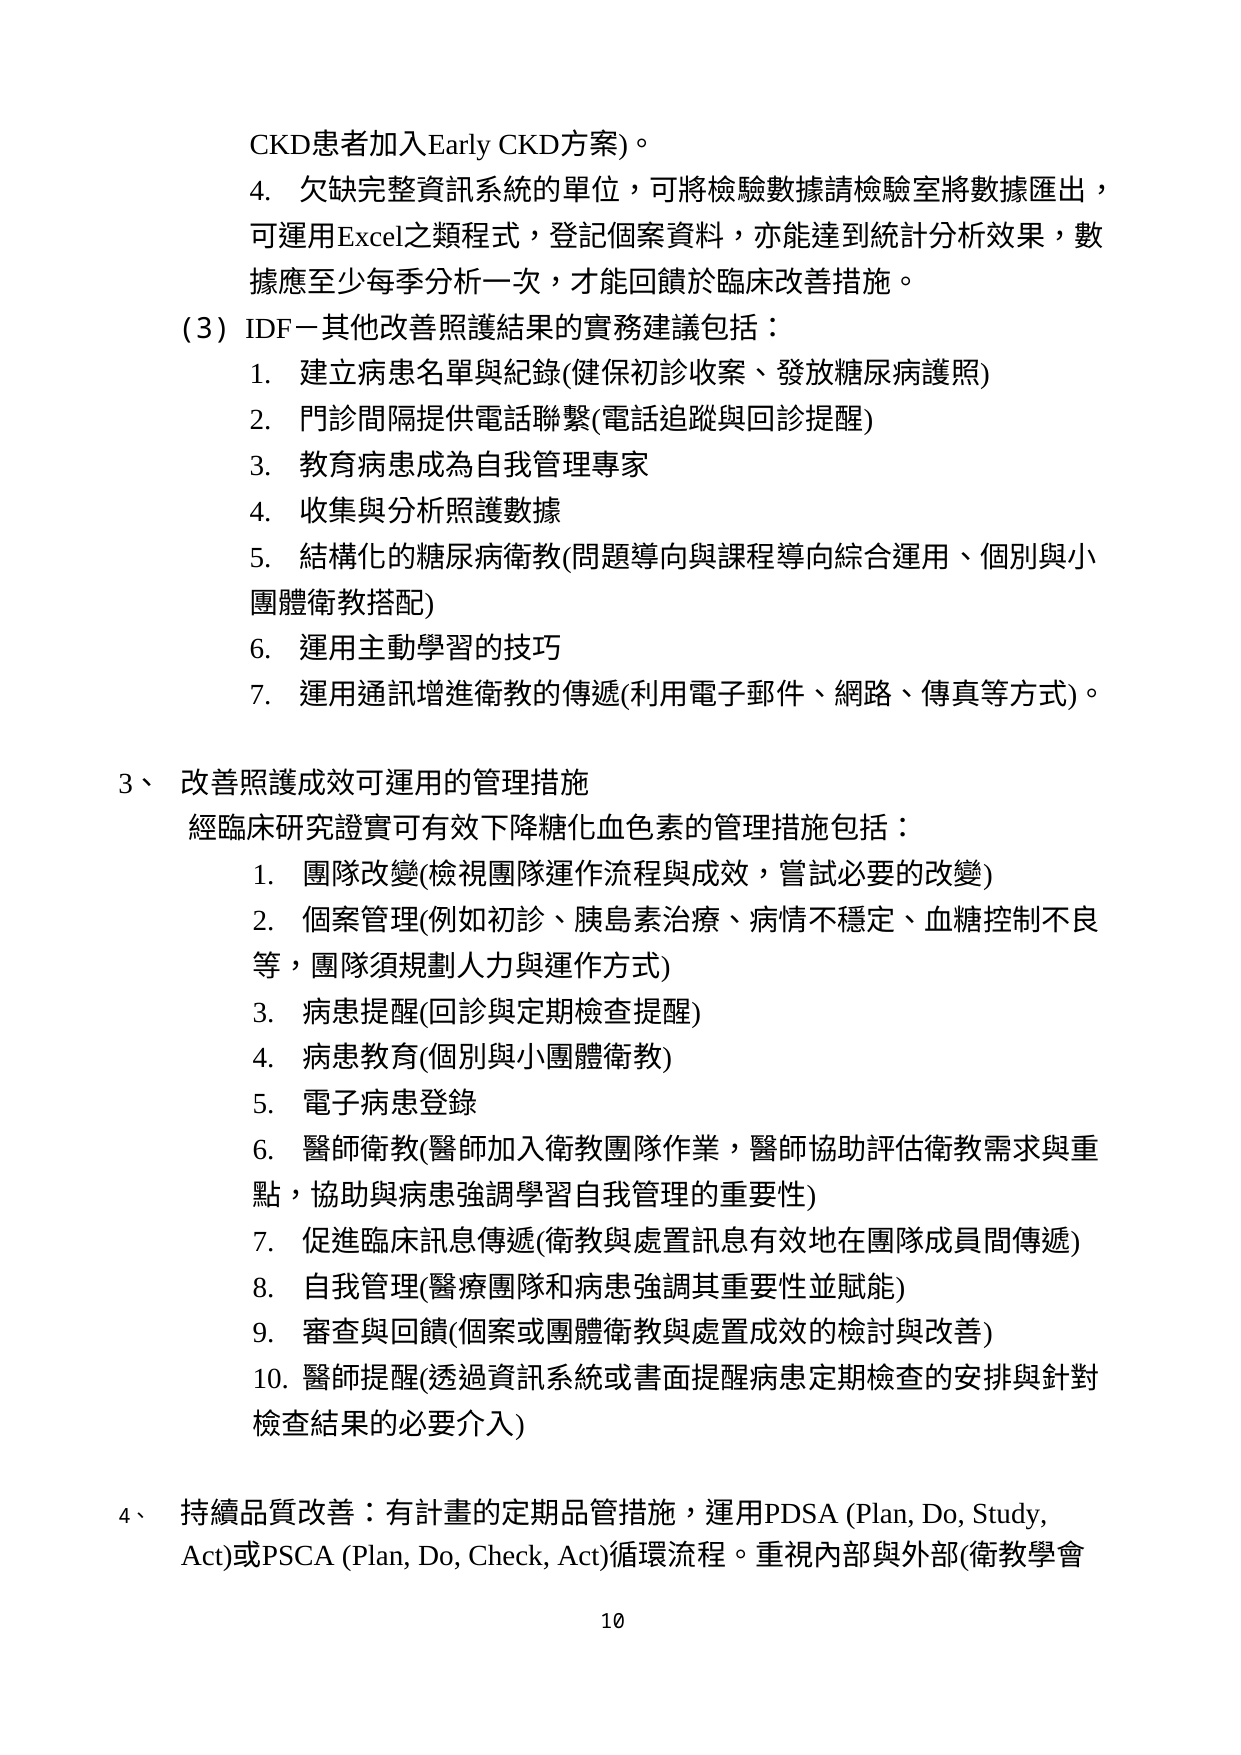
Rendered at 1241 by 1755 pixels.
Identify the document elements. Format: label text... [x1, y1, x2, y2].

list CKD患者加入Early CKD方案)。 [249, 118, 1106, 164]
list 教育病患成為自我管理專家 [249, 439, 1106, 485]
list 結構化的糖尿病衛教(問題導向與課程導向綜合運用、個別與小團體衛教搭配) [249, 531, 1106, 622]
list 醫師提醒(透過資訊系統或書面提醒病患定期檢查的安排與針對檢查結果的必要介入) [252, 1352, 1106, 1444]
list 病患提醒(回診與定期檢查提醒) [252, 985, 1106, 1031]
list 自我管理(醫療團隊和病患強調其重要性並賦能) [252, 1260, 1106, 1306]
list 病患教育(個別與小團體衛教) [252, 1031, 1106, 1077]
list 醫師衛教(醫師加入衛教團隊作業，醫師協助評估衛教需求與重點，協助與病患強調學習自我管理的重要性) [252, 1123, 1106, 1214]
list 收集與分析照護數據 [249, 485, 1106, 531]
list 審查與回饋(個案或團體衛教與處置成效的檢討與改善) [252, 1306, 1106, 1352]
list 門診間隔提供電話聯繫(電話追蹤與回診提醒) [249, 393, 1106, 439]
list 個案管理(例如初診、胰島素治療、病情不穩定、血糖控制不良等，團隊須規劃人力與運作方式) [252, 894, 1106, 985]
list IDF－其他改善照護結果的實務建議包括： [178, 301, 1106, 347]
list 促進臨床訊息傳遞(衛教與處置訊息有效地在團隊成員間傳遞) [252, 1214, 1106, 1260]
list 運用通訊增進衛教的傳遞(利用電子郵件、網路、傳真等方式)。 [249, 668, 1106, 714]
list 持續品質改善：有計畫的定期品管措施，運用PDSA (Plan, Do, Study, Act)或PSCA (Plan, Do, Check, Act)循環流程。重視內部與外部(衛教學會 [118, 1489, 1106, 1574]
list 電子病患登錄 [252, 1077, 1106, 1123]
list 建立病患名單與紀錄(健保初診收案、發放糖尿病護照) [249, 347, 1106, 393]
list 團隊改變(檢視團隊運作流程與成效，嘗試必要的改變) [252, 848, 1106, 894]
list 改善照護成效可運用的管理措施 [118, 760, 1106, 802]
list 欠缺完整資訊系統的單位，可將檢驗數據請檢驗室將數據匯出，可運用Excel之類程式，登記個案資料，亦能達到統計分析效果，數據應至少每季分析一次，才能回饋於臨床改善措施。 [249, 164, 1106, 301]
text 經臨床研究證實可有效下降糖化血色素的管理措施包括： [188, 802, 1106, 848]
list 運用主動學習的技巧 [249, 622, 1106, 668]
